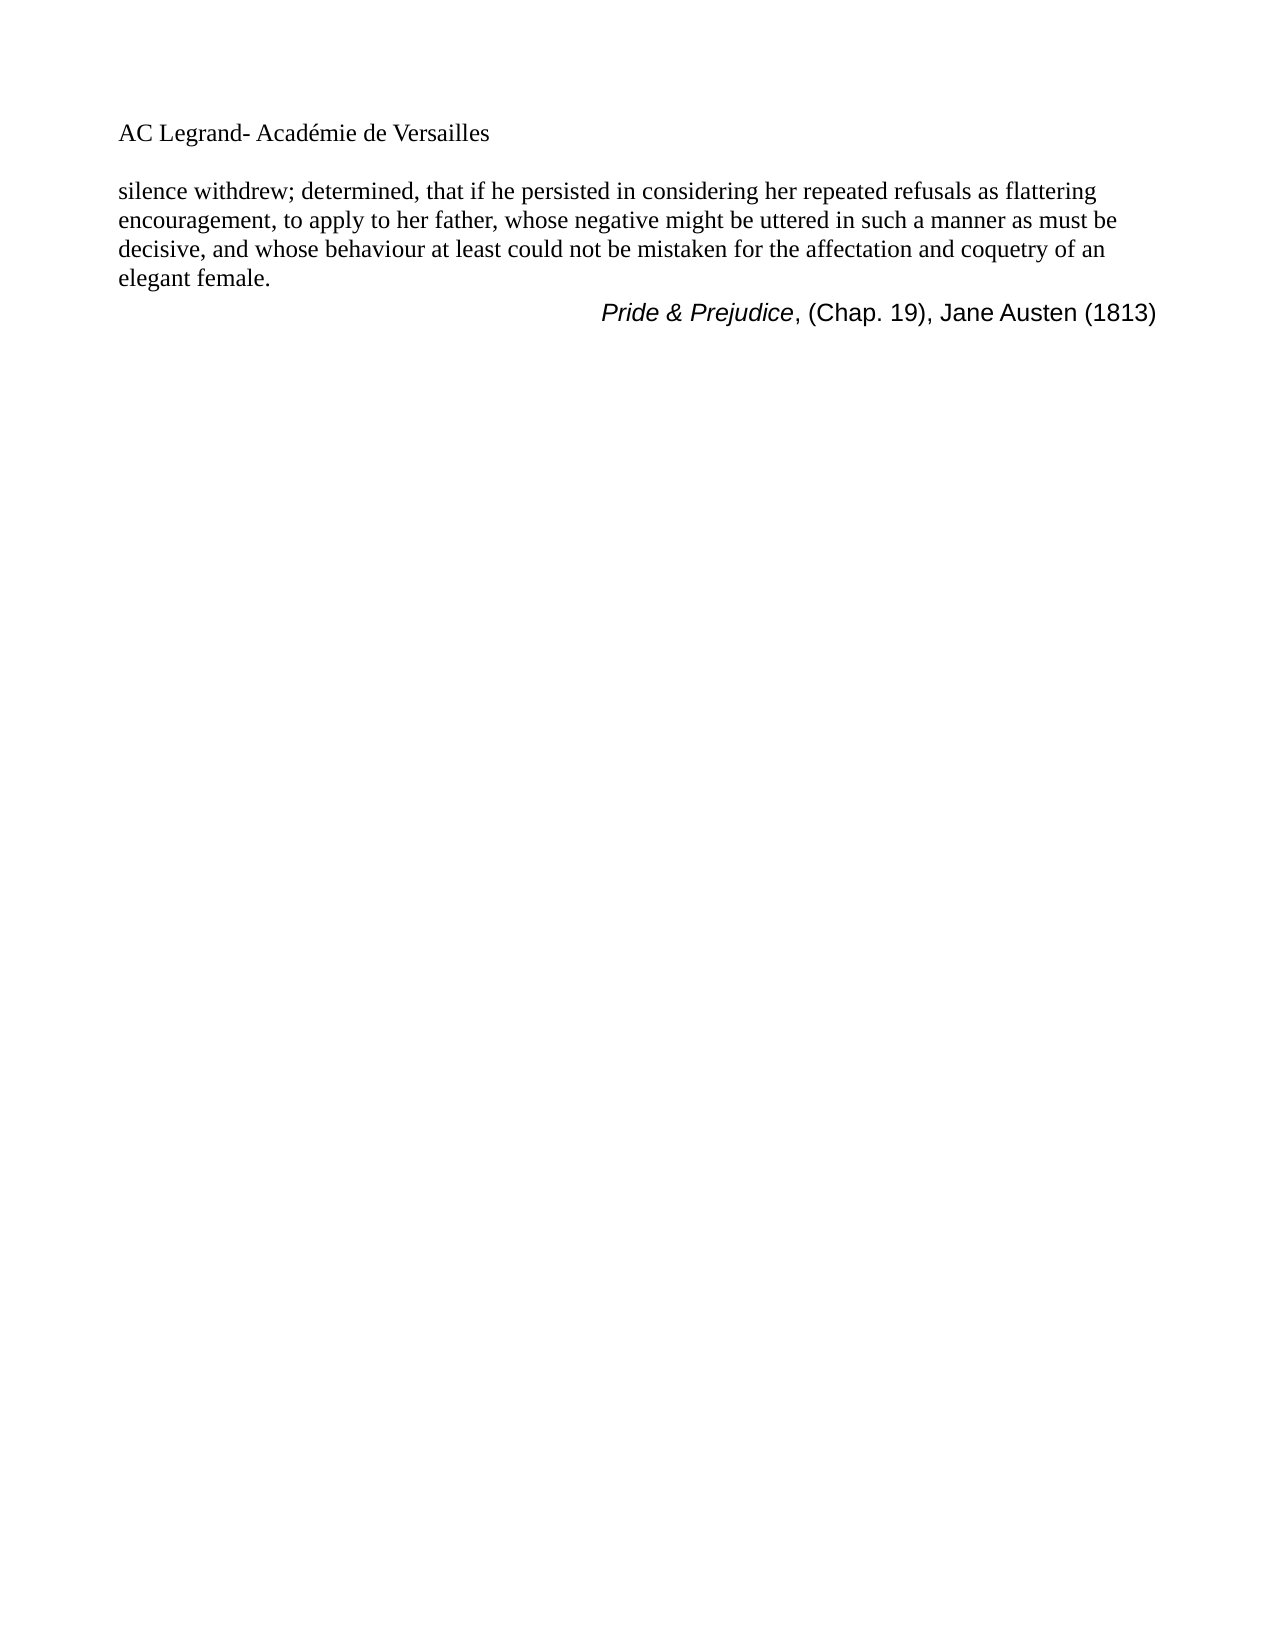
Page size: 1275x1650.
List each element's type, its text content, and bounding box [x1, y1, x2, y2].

text silence withdrew; determined, that if he persisted in considering her repeated refusals as flattering encouragement, to apply to her father, whose negative might be uttered in such a manner as must be decisive, and whose behaviour at least could not be mistaken for the affectation and coquetry of an elegant female. [118, 176, 1157, 291]
subtitle Pride & Prejudice, (Chap. 19), Jane Austen (1813) [118, 298, 1157, 327]
